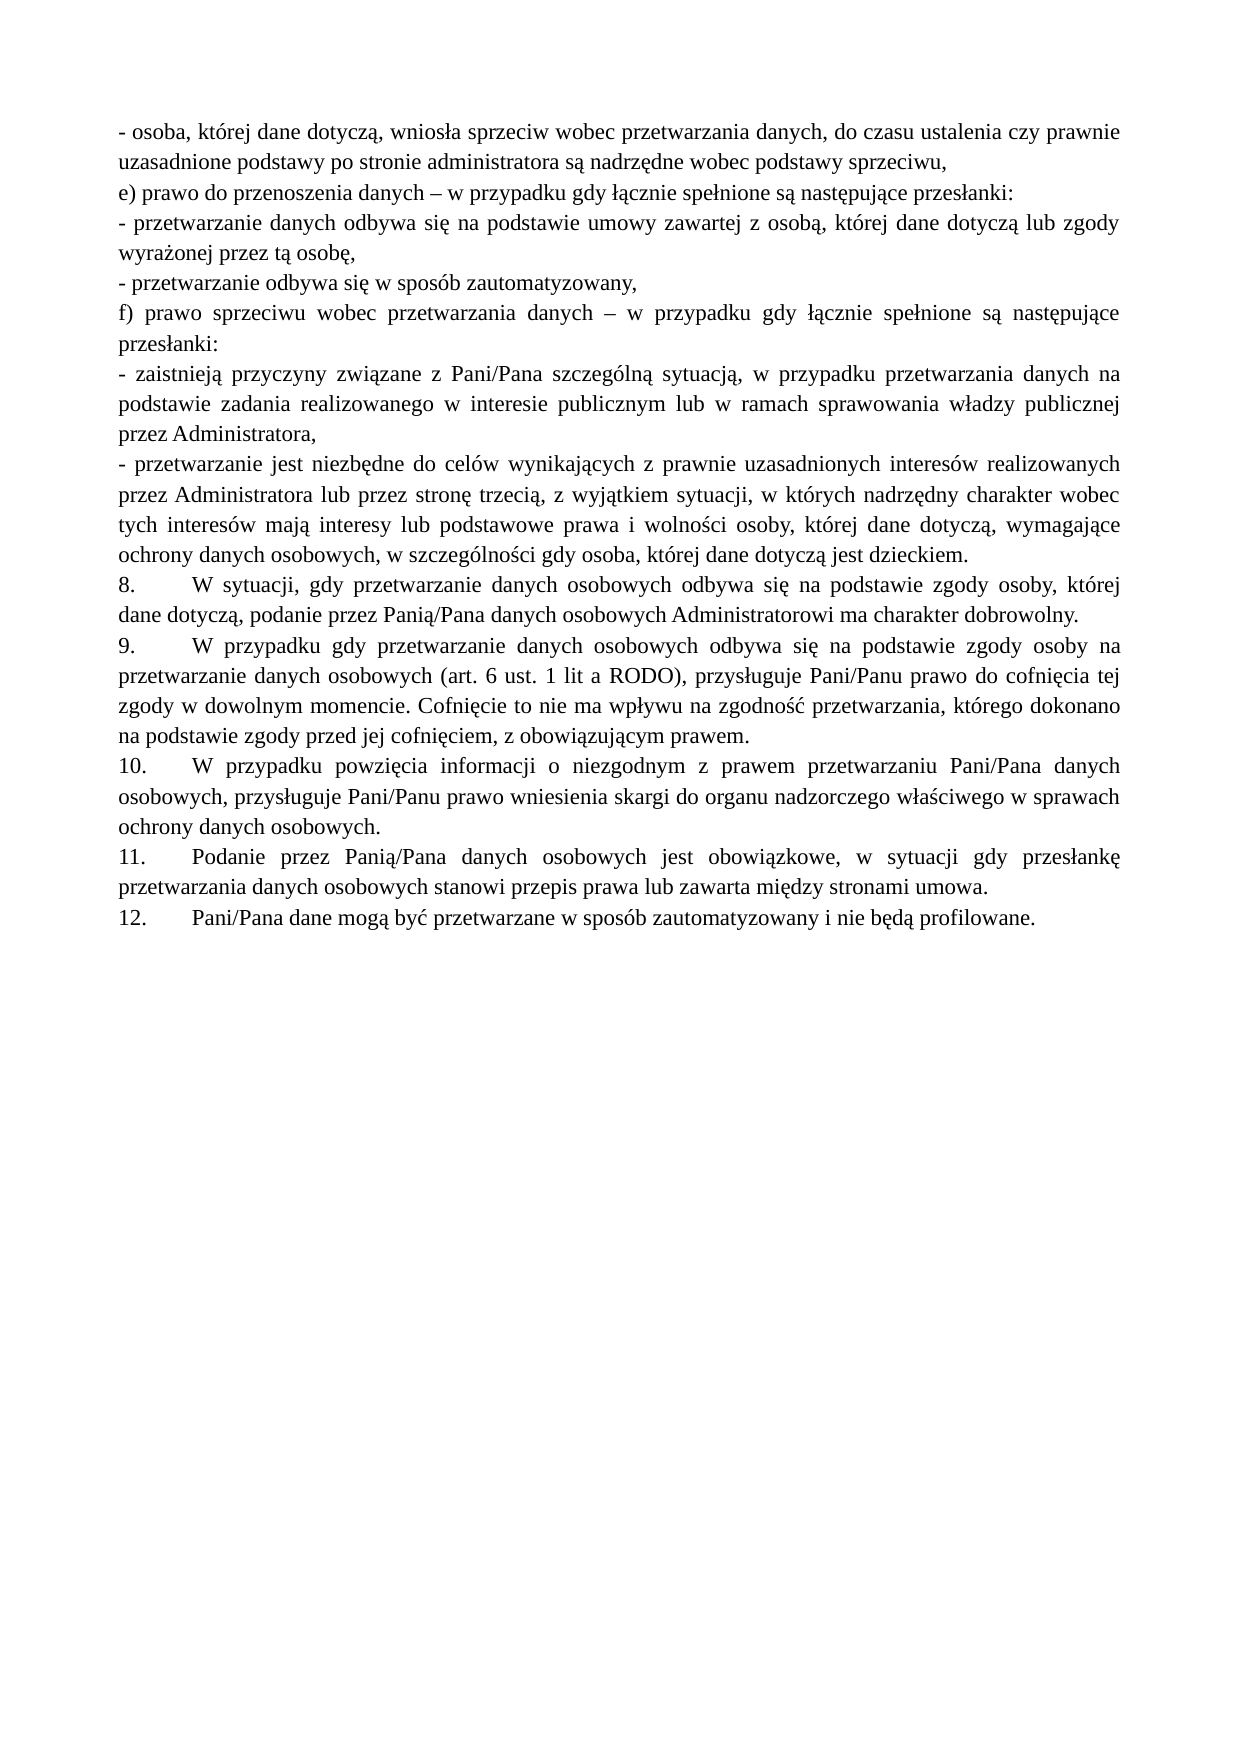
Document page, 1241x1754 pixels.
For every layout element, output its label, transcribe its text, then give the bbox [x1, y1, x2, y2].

list W przypadku powzięcia informacji o niezgodnym z prawem przetwarzaniu Pani/Pana danych osobowych, przysługuje Pani/Panu prawo wniesienia skargi do organu nadzorczego właściwego w sprawach ochrony danych osobowych. [118, 752, 1122, 839]
list - przetwarzanie odbywa się w sposób zautomatyzowany, [118, 269, 1122, 296]
list f) prawo sprzeciwu wobec przetwarzania danych – w przypadku gdy łącznie spełnione są następujące przesłanki: [118, 299, 1122, 356]
list Podanie przez Panią/Pana danych osobowych jest obowiązkowe, w sytuacji gdy przesłankę przetwarzania danych osobowych stanowi przepis prawa lub zawarta między stronami umowa. [118, 843, 1122, 900]
list e) prawo do przenoszenia danych – w przypadku gdy łącznie spełnione są następujące przesłanki: [118, 178, 1122, 205]
list W sytuacji, gdy przetwarzanie danych osobowych odbywa się na podstawie zgody osoby, której dane dotyczą, podanie przez Panią/Pana danych osobowych Administratorowi ma charakter dobrowolny. [118, 571, 1122, 628]
list - osoba, której dane dotyczą, wniosła sprzeciw wobec przetwarzania danych, do czasu ustalenia czy prawnie uzasadnione podstawy po stronie administratora są nadrzędne wobec podstawy sprzeciwu, [118, 118, 1122, 175]
list - przetwarzanie danych odbywa się na podstawie umowy zawartej z osobą, której dane dotyczą lub zgody wyrażonej przez tą osobę, [118, 209, 1122, 265]
list W przypadku gdy przetwarzanie danych osobowych odbywa się na podstawie zgody osoby na przetwarzanie danych osobowych (art. 6 ust. 1 lit a RODO), przysługuje Pani/Panu prawo do cofnięcia tej zgody w dowolnym momencie. Cofnięcie to nie ma wpływu na zgodność przetwarzania, którego dokonano na podstawie zgody przed jej cofnięciem, z obowiązującym prawem. [118, 632, 1122, 749]
list Pani/Pana dane mogą być przetwarzane w sposób zautomatyzowany i nie będą profilowane. [118, 903, 1122, 930]
list - zaistnieją przyczyny związane z Pani/Pana szczególną sytuacją, w przypadku przetwarzania danych na podstawie zadania realizowanego w interesie publicznym lub w ramach sprawowania władzy publicznej przez Administratora, [118, 360, 1122, 447]
list - przetwarzanie jest niezbędne do celów wynikających z prawnie uzasadnionych interesów realizowanych przez Administratora lub przez stronę trzecią, z wyjątkiem sytuacji, w których nadrzędny charakter wobec tych interesów mają interesy lub podstawowe prawa i wolności osoby, której dane dotyczą, wymagające ochrony danych osobowych, w szczególności gdy osoba, której dane dotyczą jest dzieckiem. [118, 450, 1122, 567]
